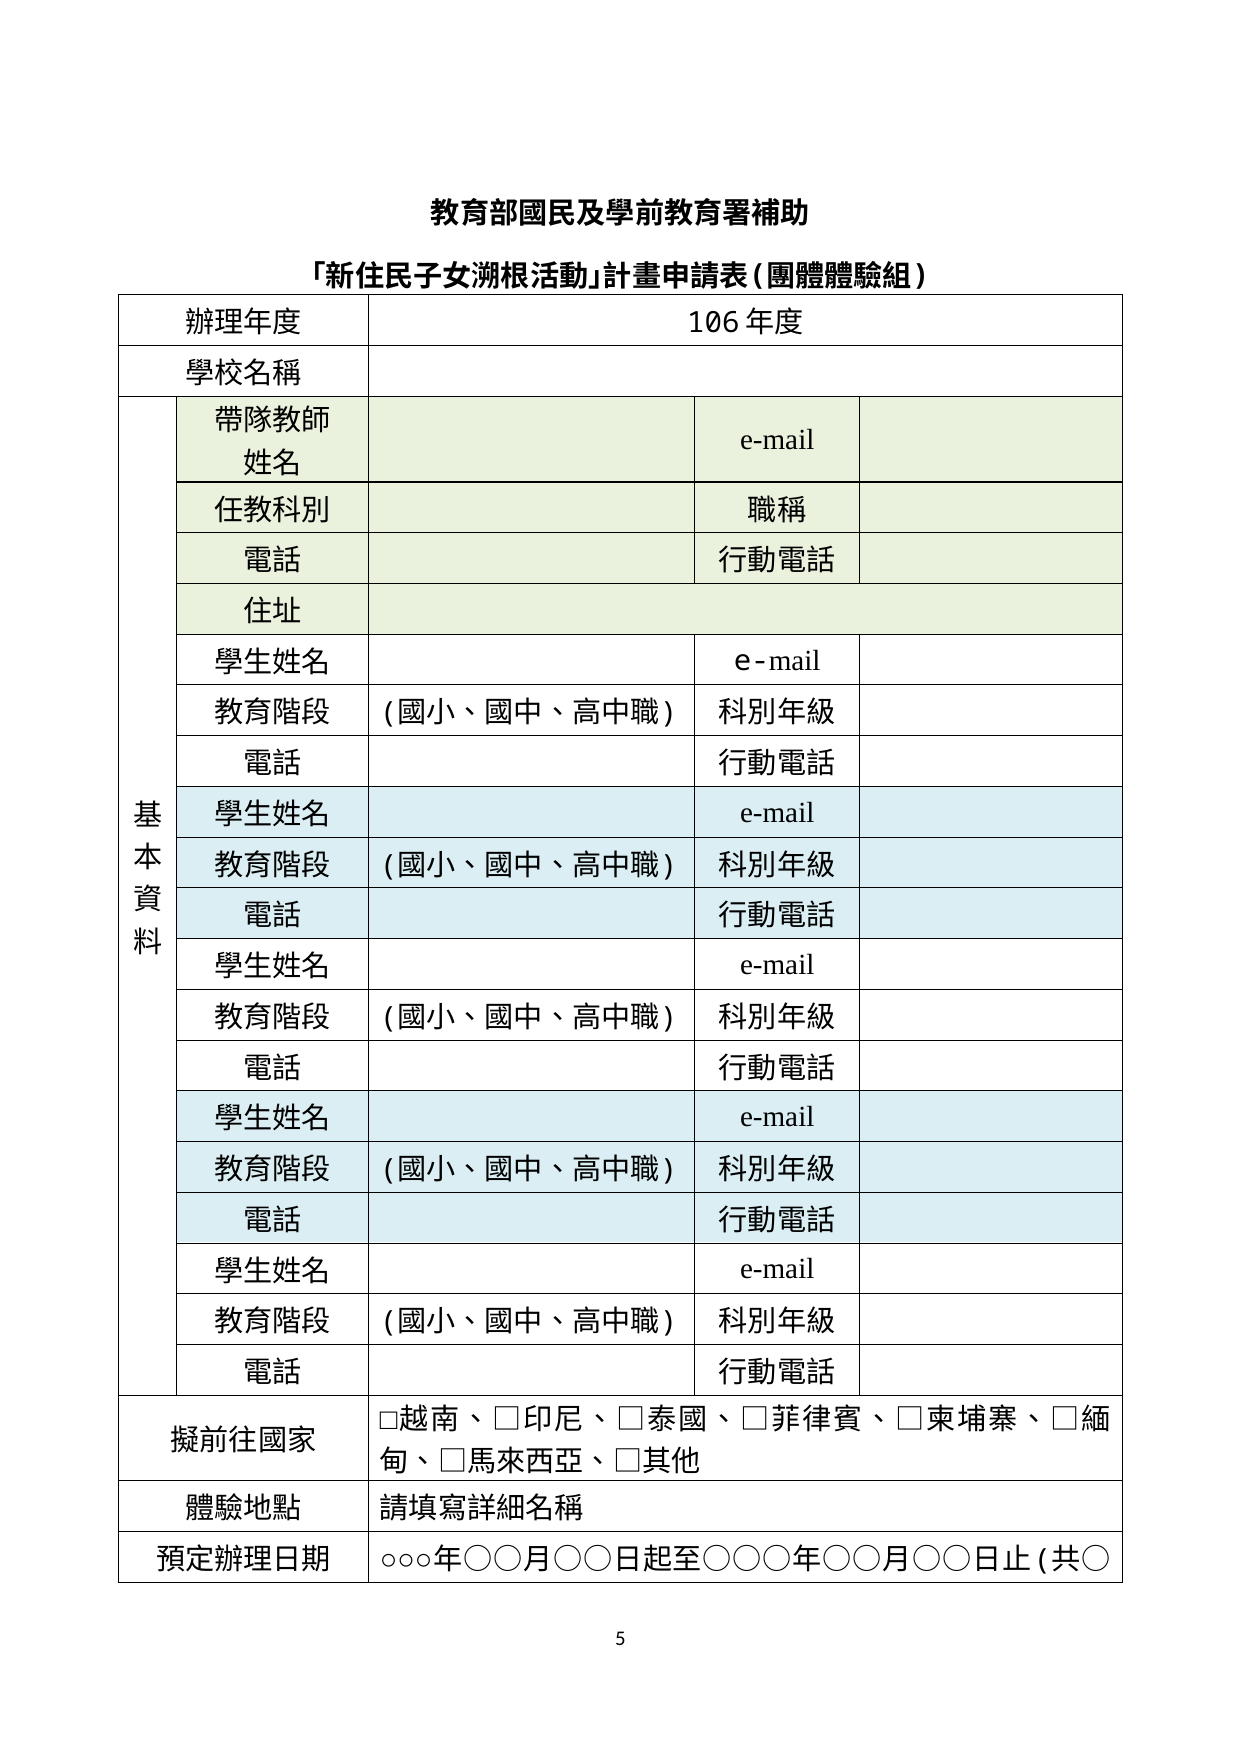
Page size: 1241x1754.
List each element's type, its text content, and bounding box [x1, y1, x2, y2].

table_cell 教育階段 [177, 1294, 368, 1344]
table_cell [860, 635, 1122, 684]
table_cell e-mail [695, 635, 859, 684]
table_cell [369, 397, 694, 481]
table_cell [860, 1294, 1122, 1344]
table_cell 電話 [177, 533, 368, 583]
table_cell e-mail [695, 1244, 859, 1293]
table_cell 職稱 [695, 483, 859, 532]
table_cell [369, 787, 694, 837]
table_cell [369, 483, 694, 532]
table_cell [369, 635, 694, 684]
table_cell [369, 1345, 694, 1394]
table_cell [860, 533, 1122, 583]
table_cell [369, 1041, 694, 1090]
table_cell (國小、國中、高中職) [369, 1294, 694, 1344]
table_cell [860, 888, 1122, 938]
table_cell [369, 584, 1122, 634]
table_cell 學生姓名 [177, 1091, 368, 1141]
table_cell 電話 [177, 736, 368, 786]
table_cell [860, 990, 1122, 1039]
table_cell 電話 [177, 888, 368, 938]
table_cell 電話 [177, 1041, 368, 1090]
table_cell □越南、□印尼、□泰國、□菲律賓、□柬埔寨、□緬甸、□馬來西亞、□其他 [369, 1396, 1122, 1480]
table_cell (國小、國中、高中職) [369, 838, 694, 887]
table_cell 教育階段 [177, 838, 368, 887]
table_cell 科別年級 [695, 990, 859, 1039]
text ｢新住民子女溯根活動｣計畫申請表(團體體驗組) [118, 232, 1122, 294]
table_cell 行動電話 [695, 1193, 859, 1242]
table_cell 學生姓名 [177, 939, 368, 989]
table_cell ○○○年○○月○○日起至○○○年○○月○○日止(共○ [369, 1532, 1122, 1582]
table_cell [860, 1244, 1122, 1293]
table_cell [860, 939, 1122, 989]
table_cell [860, 736, 1122, 786]
table_cell 預定辦理日期 [119, 1532, 368, 1582]
table_cell 任教科別 [177, 483, 368, 532]
table_cell 電話 [177, 1345, 368, 1394]
table_cell 學生姓名 [177, 1244, 368, 1293]
text 教育部國民及學前教育署補助 [118, 169, 1122, 232]
table_cell e-mail [695, 397, 859, 481]
table_cell e-mail [695, 939, 859, 989]
table_cell 科別年級 [695, 1294, 859, 1344]
table_header 106年度 [369, 295, 1122, 345]
table_cell [369, 939, 694, 989]
table_cell 學生姓名 [177, 635, 368, 684]
table_cell 行動電話 [695, 1041, 859, 1090]
table_cell 學生姓名 [177, 787, 368, 837]
table_cell [369, 888, 694, 938]
table_cell [860, 838, 1122, 887]
table_cell 科別年級 [695, 1142, 859, 1192]
table_cell [860, 1041, 1122, 1090]
table_cell 電話 [177, 1193, 368, 1242]
table_cell (國小、國中、高中職) [369, 990, 694, 1039]
table_cell [860, 1345, 1122, 1394]
table_cell (國小、國中、高中職) [369, 1142, 694, 1192]
table_cell 教育階段 [177, 1142, 368, 1192]
table_cell 體驗地點 [119, 1481, 368, 1531]
table_cell [369, 736, 694, 786]
table_cell [369, 1244, 694, 1293]
table_cell [369, 1091, 694, 1141]
table_cell [369, 533, 694, 583]
table_cell 帶隊教師 姓名 [177, 397, 368, 481]
table_cell e-mail [695, 787, 859, 837]
table_cell [369, 346, 1122, 396]
table_cell 行動電話 [695, 533, 859, 583]
table_cell [860, 483, 1122, 532]
table_cell 科別年級 [695, 838, 859, 887]
table_cell 科別年級 [695, 685, 859, 735]
table_cell 行動電話 [695, 888, 859, 938]
table_cell [860, 787, 1122, 837]
table_cell [860, 1142, 1122, 1192]
table_cell [860, 685, 1122, 735]
table_cell 請填寫詳細名稱 [369, 1481, 1122, 1531]
table_cell 行動電話 [695, 736, 859, 786]
table_cell 行動電話 [695, 1345, 859, 1394]
table_cell [860, 1091, 1122, 1141]
table_cell [860, 397, 1122, 481]
table_cell [369, 1193, 694, 1242]
table_cell 教育階段 [177, 990, 368, 1039]
table_cell [860, 1193, 1122, 1242]
table_cell 擬前往國家 [119, 1396, 368, 1480]
table_cell 學校名稱 [119, 346, 368, 396]
table_cell 教育階段 [177, 685, 368, 735]
table_header 辦理年度 [119, 295, 368, 345]
table_cell e-mail [695, 1091, 859, 1141]
table_cell 基本資料 [119, 397, 176, 1394]
table_cell 住址 [177, 584, 368, 634]
table_cell (國小、國中、高中職) [369, 685, 694, 735]
